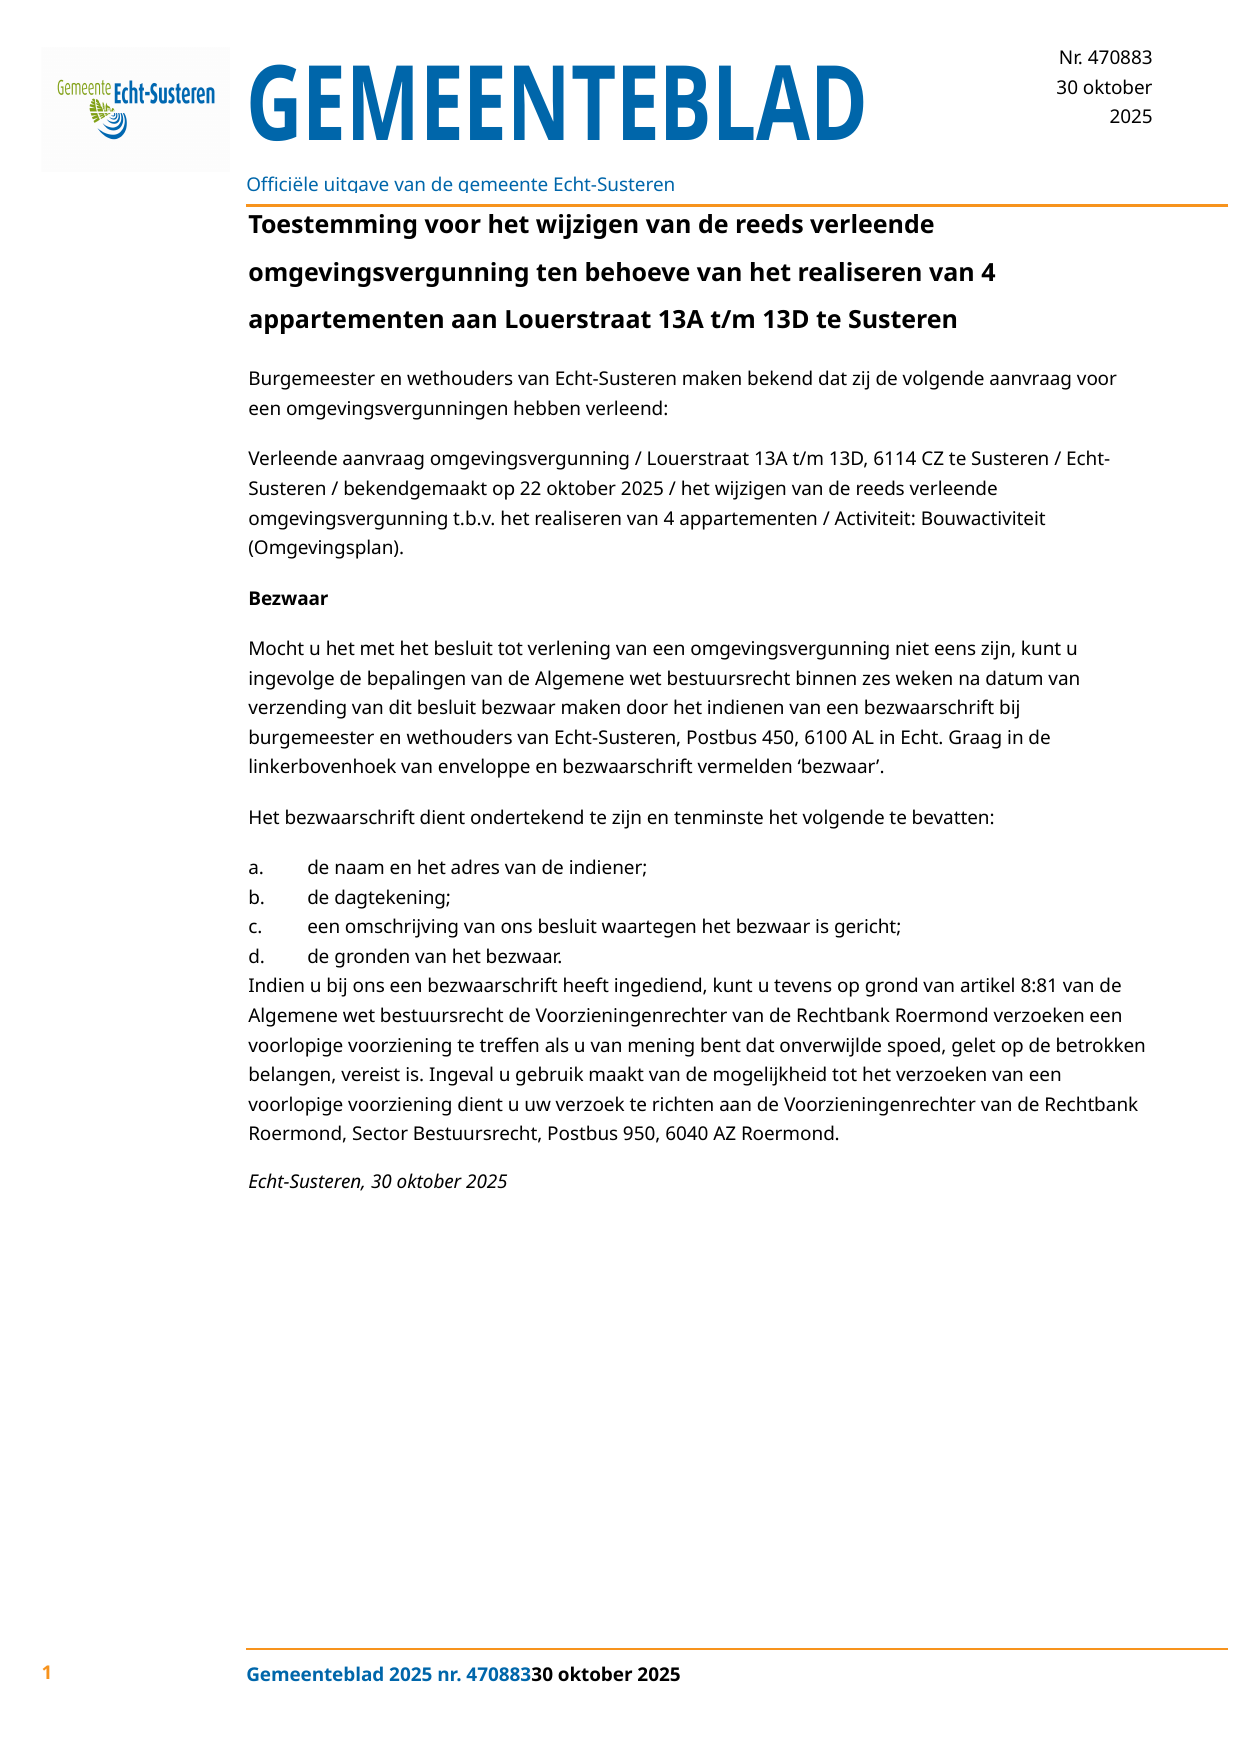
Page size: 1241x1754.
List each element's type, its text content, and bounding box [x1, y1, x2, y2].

text Bezwaar [248, 585, 1152, 610]
text Indien u bij ons een bezwaarschrift heeft ingediend, kunt u tevens op grond van artikel 8:81 van de Algemene wet bestuursrecht de Voorzieningenrechter van de Rechtbank Roermond verzoeken een voorlopige voorziening te treffen als u van mening bent dat onverwijlde spoed, gelet op de betrokken belangen, vereist is. Ingeval u gebruik maakt van de mogelijkheid tot het verzoeken van een voorlopige voorziening dient u uw verzoek te richten aan de Voorzieningenrechter van de Rechtbank Roermond, Sector Bestuursrecht, Postbus 950, 6040 AZ Roermond. [248, 973, 1152, 1146]
text Echt-Susteren, 30 oktober 2025 [248, 1168, 1152, 1194]
list de dagtekening; [248, 884, 1152, 909]
text Het bezwaarschrift dient ondertekend te zijn en tenminste het volgende te bevatten: [248, 804, 1152, 829]
picture [41, 47, 231, 172]
text Burgemeester en wethouders van Echt-Susteren maken bekend dat zij de volgende aanvraag voor een omgevingsvergunningen hebben verleend: [248, 366, 1152, 421]
list de gronden van het bezwaar. [248, 943, 1152, 969]
text Mocht u het met het besluit tot verlening van een omgevingsvergunning niet eens zijn, kunt u ingevolge de bepalingen van de Algemene wet bestuursrecht binnen zes weken na datum van verzending van dit besluit bezwaar maken door het indienen van een bezwaarschrift bij burgemeester en wethouders van Echt-Susteren, Postbus 450, 6100 AL in Echt. Graag in de linkerbovenhoek van enveloppe en bezwaarschrift vermelden ‘bezwaar’. [248, 635, 1152, 779]
text Toestemming voor het wijzigen van de reeds verleende omgevingsvergunning ten behoeve van het realiseren van 4 appartementen aan Louerstraat 13A t/m 13D te Susteren [248, 207, 1152, 336]
list een omschrijving van ons besluit waartegen het bezwaar is gericht; [248, 913, 1152, 939]
text Verleende aanvraag omgevingsvergunning / Louerstraat 13A t/m 13D, 6114 CZ te Susteren / Echt-Susteren / bekendgemaakt op 22 oktober 2025 / het wijzigen van de reeds verleende omgevingsvergunning t.b.v. het realiseren van 4 appartementen / Activiteit: Bouwactiviteit (Omgevingsplan). [248, 446, 1152, 560]
list de naam en het adres van de indiener; [248, 854, 1152, 880]
